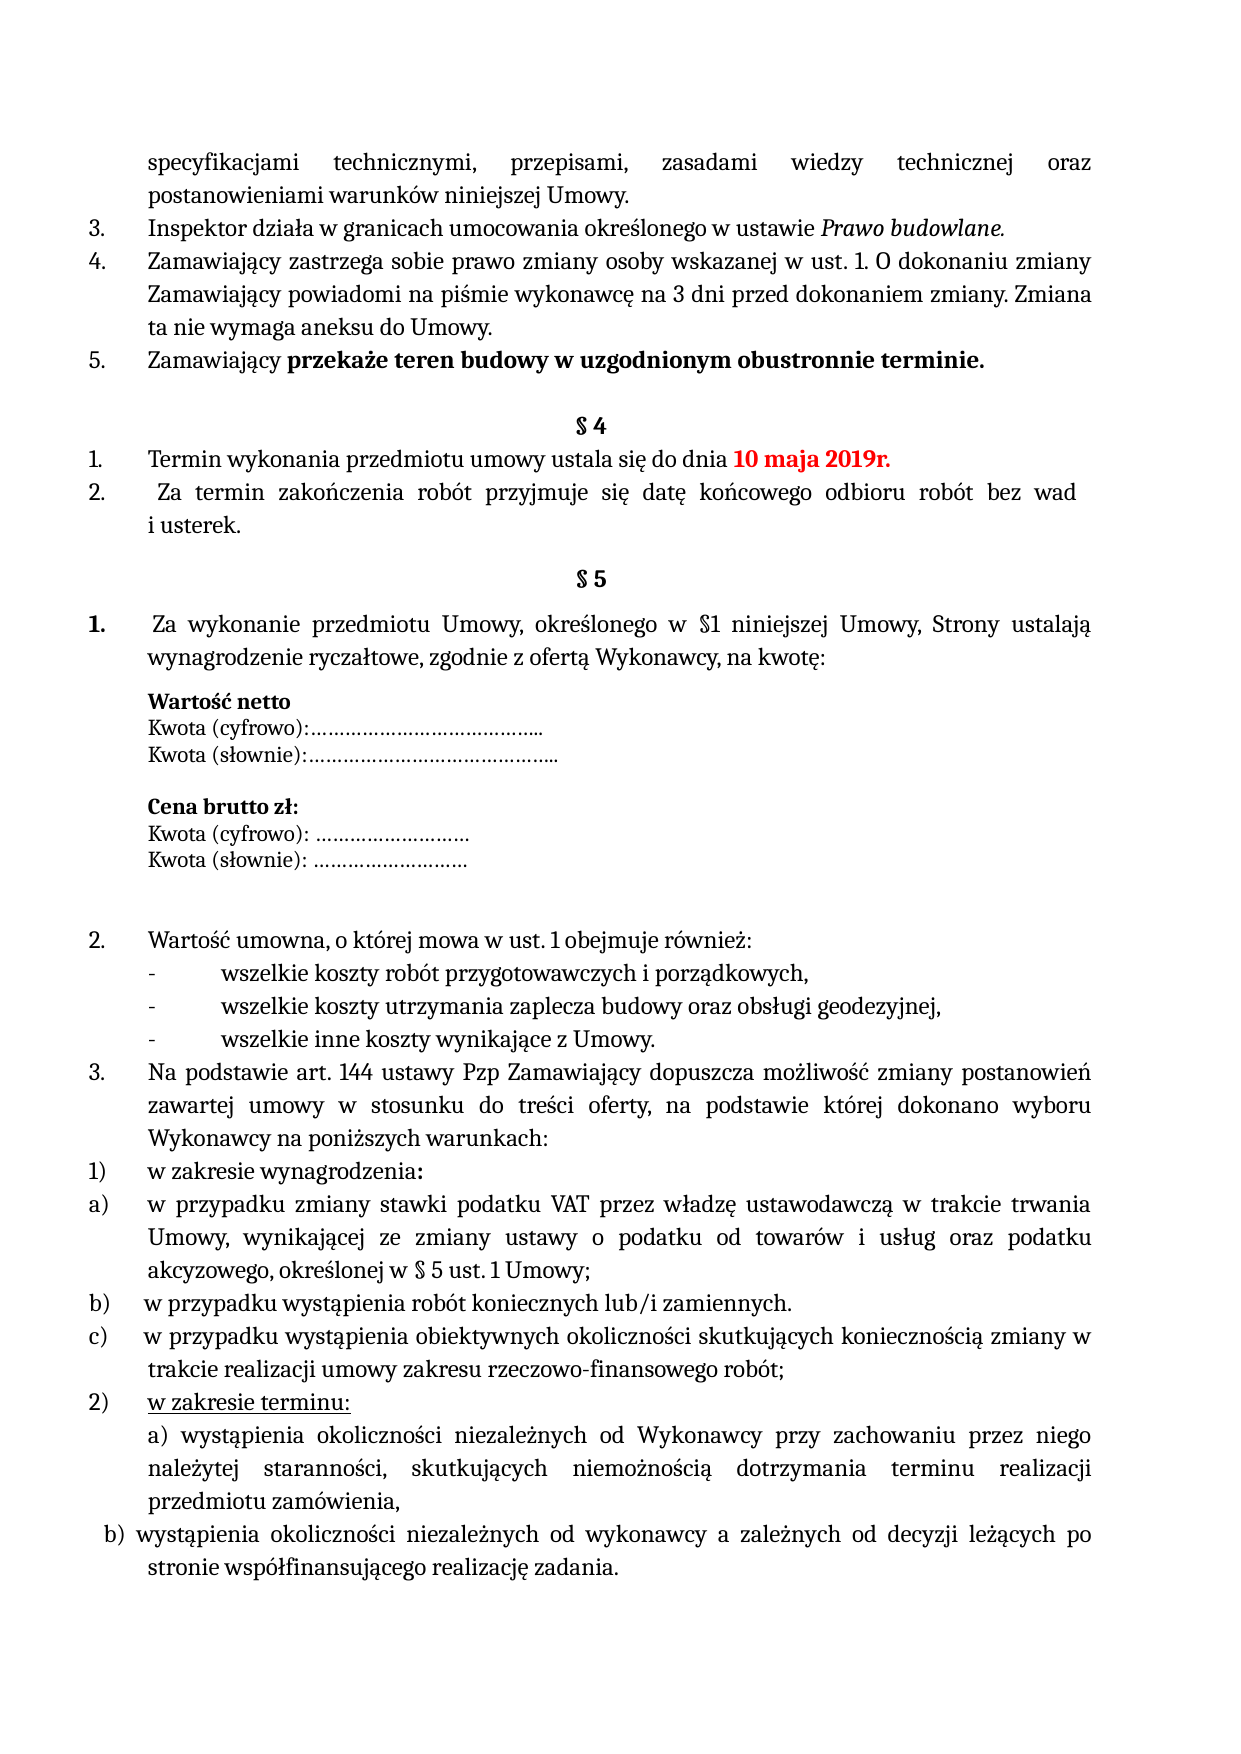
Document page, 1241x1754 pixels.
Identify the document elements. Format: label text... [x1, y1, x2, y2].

text 1. Za wykonanie przedmiotu Umowy, określonego w §1 niniejszej Umowy, Strony ustalają wynagrodzenie ryczałtowe, zgodnie z ofertą Wykonawcy, na kwotę: [88, 610, 1093, 672]
text - wszelkie koszty robót przygotowawczych i porządkowych, [148, 959, 1093, 988]
text § 5 [88, 565, 1093, 593]
text c) w przypadku wystąpienia obiektywnych okoliczności skutkujących koniecznością zmiany w trakcie realizacji umowy zakresu rzeczowo-finansowego robót; [88, 1322, 1093, 1384]
text 2. Wartość umowna, o której mowa w ust. 1 obejmuje również: [88, 926, 1093, 955]
text b) wystąpienia okoliczności niezależnych od wykonawcy a zależnych od decyzji leżących po stronie współfinansującego realizację zadania. [103, 1520, 1093, 1582]
text 1) w zakresie wynagrodzenia: [88, 1157, 1093, 1186]
text Cena brutto zł: [148, 794, 1093, 821]
text 2) w zakresie terminu: [88, 1388, 1093, 1417]
text 5. Zamawiający przekaże teren budowy w uzgodnionym obustronnie terminie. [88, 346, 1093, 374]
text Kwota (słownie): ……………………… [148, 847, 1093, 873]
text - wszelkie inne koszty wynikające z Umowy. [148, 1025, 1093, 1054]
text § 4 [88, 412, 1093, 441]
text 4. Zamawiający zastrzega sobie prawo zmiany osoby wskazanej w ust. 1. O dokonaniu zmiany Zamawiający powiadomi na piśmie wykonawcę na 3 dni przed dokonaniem zmiany. Zmiana ta nie wymaga aneksu do Umowy. [88, 247, 1093, 341]
text b) w przypadku wystąpienia robót koniecznych lub/i zamiennych. [88, 1289, 1093, 1318]
text a) w przypadku zmiany stawki podatku VAT przez władzę ustawodawczą w trakcie trwania Umowy, wynikającej ze zmiany ustawy o podatku od towarów i usług oraz podatku akcyzowego, określonej w § 5 ust. 1 Umowy; [88, 1190, 1093, 1285]
text specyfikacjami technicznymi, przepisami, zasadami wiedzy technicznej oraz postanowieniami warunków niniejszej Umowy. [88, 148, 1093, 209]
text 3. Na podstawie art. 144 ustawy Pzp Zamawiający dopuszcza możliwość zmiany postanowień zawartej umowy w stosunku do treści oferty, na podstawie której dokonano wyboru Wykonawcy na poniższych warunkach: [88, 1058, 1093, 1153]
text 3. Inspektor działa w granicach umocowania określonego w ustawie Prawo budowlane. [88, 214, 1093, 242]
text - wszelkie koszty utrzymania zaplecza budowy oraz obsługi geodezyjnej, [148, 992, 1093, 1021]
text Kwota (cyfrowo):………………………………….. [148, 715, 1093, 741]
text 2. Za termin zakończenia robót przyjmuje się datę końcowego odbioru robót bez wad i usterek. [88, 478, 1093, 539]
text 1. Termin wykonania przedmiotu umowy ustala się do dnia 10 maja 2019r. [88, 445, 1093, 473]
text Wartość netto [148, 689, 1093, 715]
text a) wystąpienia okoliczności niezależnych od Wykonawcy przy zachowaniu przez niego należytej staranności, skutkujących niemożnością dotrzymania terminu realizacji przedmiotu zamówienia, [148, 1421, 1093, 1516]
text Kwota (słownie):…………………………………….. [148, 741, 1093, 768]
text Kwota (cyfrowo): ……………………… [148, 821, 1093, 847]
